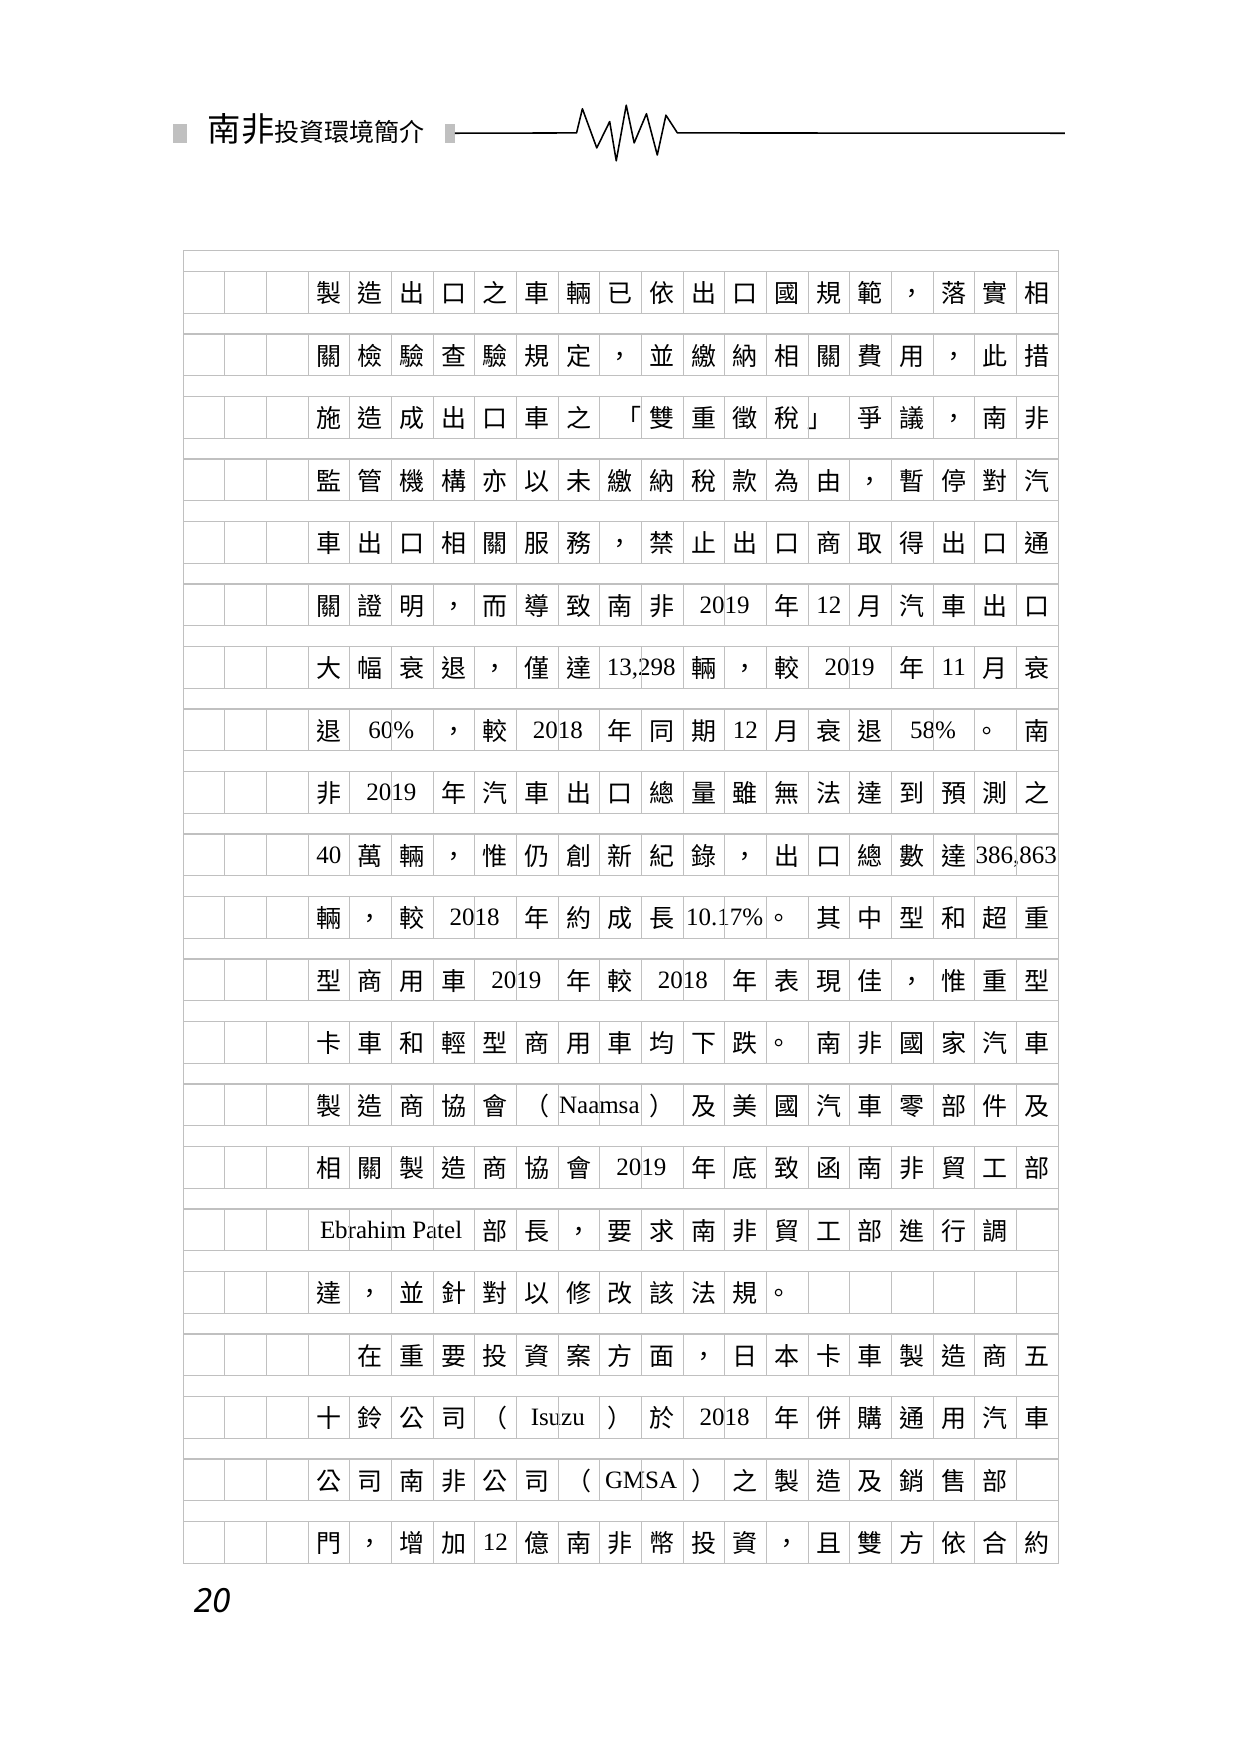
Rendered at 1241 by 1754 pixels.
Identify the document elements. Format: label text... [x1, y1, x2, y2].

text 在重要投資案方面，日本卡車製造商五十鈴公司（Isuzu）於2018年併購通用汽車公司南非公司（GMSA）之製造及銷售部門，增加12億南非幣投資，且雙方依合約製造生產下一代D-Max貨車計畫（註：D-Max係該公司早期推出之農用貨車）。未來所需零配件將由當地零件供應商提供，估計當地零配件供應將可獲得約2億美元訂單。五十鈴公司位於伊麗莎白港（Port Elizabeth）之Struandale汽車裝配廠係該公司在日本以外之唯一全資裝配廠，主要生產中型貨車、公共汽車和麵包車。五十鈴公司雖未透露推出新D-Max貨車之日期，惟因多數貨車系列之使用壽命為10年，因此應於2023年汰換。目前該公司Struandale廠之D-Max貨車年產能約70,000輛。推估新型貨車生產後，產能增加可界於20,000至29,000輛。 [281, 1376, 1058, 1396]
text 南非汽車產品規格監督管理機構（National Regulator for Compulsory Specification, NRCS）於2019年底要求所有在南非出售之汽車及其零組件均符合相關安全及品質規範，並課徵相關品質監管稅金（levy），惟在南非製造出口之車輛已依出口國規範，落實相關檢驗查驗規定，並繳納相關費用，此措施造成出口車之「雙重徵稅」爭議，南非監管機構亦以未繳納稅款為由，暫停對汽車出口相關服務，禁止出口商取得出口通關證明，而導致南非2019年12月汽車出口大幅衰退，僅達13,298輛，較2019年11月衰退60%，較2018年同期12月衰退58%。南非2019年汽車出口總量雖無法達到預測之40萬輛，惟仍創新紀錄，出口總數達386,863輛，較2018年約成長10.17%。其中型和超重型商用車2019年較2018年表現佳，惟重型卡車和輕型商用車均下跌。南非國家汽車製造商協會（Naamsa）及美國汽車零部件及相關製造商協會2019年底致函南非貿工部Ebrahim Patel部長，要求南非貿工部進行調達，並針對以修改該法規。 [281, 314, 1058, 333]
text 南非汽車產品規格監督管理機構（National Regulator for Compulsory Specification, NRCS）於2019年底要求所有在南非出售之汽車及其零組件均符合相關安全及品質規範，並課徵相關品質監管稅金（levy），惟在南非製造出口之車輛已依出口國規範，落實相關檢驗查驗規定，並繳納相關費用，此措施造成出口車之「雙重徵稅」爭議，南非監管機構亦以未繳納稅款為由，暫停對汽車出口相關服務，禁止出口商取得出口通關證明，而導致南非2019年12月汽車出口大幅衰退，僅達13,298輛，較2019年11月衰退60%，較2018年同期12月衰退58%。南非2019年汽車出口總量雖無法達到預測之40萬輛，惟仍創新紀錄，出口總數達386,863輛，較2018年約成長10.17%。其中型和超重型商用車2019年較2018年表現佳，惟重型卡車和輕型商用車均下跌。南非國家汽車製造商協會（Naamsa）及美國汽車零部件及相關製造商協會2019年底致函南非貿工部Ebrahim Patel部長，要求南非貿工部進行調達，並針對以修改該法規。 [281, 1001, 1058, 1021]
text 南非汽車產品規格監督管理機構（National Regulator for Compulsory Specification, NRCS）於2019年底要求所有在南非出售之汽車及其零組件均符合相關安全及品質規範，並課徵相關品質監管稅金（levy），惟在南非製造出口之車輛已依出口國規範，落實相關檢驗查驗規定，並繳納相關費用，此措施造成出口車之「雙重徵稅」爭議，南非監管機構亦以未繳納稅款為由，暫停對汽車出口相關服務，禁止出口商取得出口通關證明，而導致南非2019年12月汽車出口大幅衰退，僅達13,298輛，較2019年11月衰退60%，較2018年同期12月衰退58%。南非2019年汽車出口總量雖無法達到預測之40萬輛，惟仍創新紀錄，出口總數達386,863輛，較2018年約成長10.17%。其中型和超重型商用車2019年較2018年表現佳，惟重型卡車和輕型商用車均下跌。南非國家汽車製造商協會（Naamsa）及美國汽車零部件及相關製造商協會2019年底致函南非貿工部Ebrahim Patel部長，要求南非貿工部進行調達，並針對以修改該法規。 [281, 814, 1058, 833]
text 南非汽車產品規格監督管理機構（National Regulator for Compulsory Specification, NRCS）於2019年底要求所有在南非出售之汽車及其零組件均符合相關安全及品質規範，並課徵相關品質監管稅金（levy），惟在南非製造出口之車輛已依出口國規範，落實相關檢驗查驗規定，並繳納相關費用，此措施造成出口車之「雙重徵稅」爭議，南非監管機構亦以未繳納稅款為由，暫停對汽車出口相關服務，禁止出口商取得出口通關證明，而導致南非2019年12月汽車出口大幅衰退，僅達13,298輛，較2019年11月衰退60%，較2018年同期12月衰退58%。南非2019年汽車出口總量雖無法達到預測之40萬輛，惟仍創新紀錄，出口總數達386,863輛，較2018年約成長10.17%。其中型和超重型商用車2019年較2018年表現佳，惟重型卡車和輕型商用車均下跌。南非國家汽車製造商協會（Naamsa）及美國汽車零部件及相關製造商協會2019年底致函南非貿工部Ebrahim Patel部長，要求南非貿工部進行調達，並針對以修改該法規。 [281, 689, 1058, 708]
text 南非汽車產品規格監督管理機構（National Regulator for Compulsory Specification, NRCS）於2019年底要求所有在南非出售之汽車及其零組件均符合相關安全及品質規範，並課徵相關品質監管稅金（levy），惟在南非製造出口之車輛已依出口國規範，落實相關檢驗查驗規定，並繳納相關費用，此措施造成出口車之「雙重徵稅」爭議，南非監管機構亦以未繳納稅款為由，暫停對汽車出口相關服務，禁止出口商取得出口通關證明，而導致南非2019年12月汽車出口大幅衰退，僅達13,298輛，較2019年11月衰退60%，較2018年同期12月衰退58%。南非2019年汽車出口總量雖無法達到預測之40萬輛，惟仍創新紀錄，出口總數達386,863輛，較2018年約成長10.17%。其中型和超重型商用車2019年較2018年表現佳，惟重型卡車和輕型商用車均下跌。南非國家汽車製造商協會（Naamsa）及美國汽車零部件及相關製造商協會2019年底致函南非貿工部Ebrahim Patel部長，要求南非貿工部進行調達，並針對以修改該法規。 [281, 751, 1058, 771]
text 在重要投資案方面，日本卡車製造商五十鈴公司（Isuzu）於2018年併購通用汽車公司南非公司（GMSA）之製造及銷售部門，增加12億南非幣投資，且雙方依合約製造生產下一代D-Max貨車計畫（註：D-Max係該公司早期推出之農用貨車）。未來所需零配件將由當地零件供應商提供，估計當地零配件供應將可獲得約2億美元訂單。五十鈴公司位於伊麗莎白港（Port Elizabeth）之Struandale汽車裝配廠係該公司在日本以外之唯一全資裝配廠，主要生產中型貨車、公共汽車和麵包車。五十鈴公司雖未透露推出新D-Max貨車之日期，惟因多數貨車系列之使用壽命為10年，因此應於2023年汰換。目前該公司Struandale廠之D-Max貨車年產能約70,000輛。推估新型貨車生產後，產能增加可界於20,000至29,000輛。 [281, 1501, 1058, 1521]
text 南非汽車產品規格監督管理機構（National Regulator for Compulsory Specification, NRCS）於2019年底要求所有在南非出售之汽車及其零組件均符合相關安全及品質規範，並課徵相關品質監管稅金（levy），惟在南非製造出口之車輛已依出口國規範，落實相關檢驗查驗規定，並繳納相關費用，此措施造成出口車之「雙重徵稅」爭議，南非監管機構亦以未繳納稅款為由，暫停對汽車出口相關服務，禁止出口商取得出口通關證明，而導致南非2019年12月汽車出口大幅衰退，僅達13,298輛，較2019年11月衰退60%，較2018年同期12月衰退58%。南非2019年汽車出口總量雖無法達到預測之40萬輛，惟仍創新紀錄，出口總數達386,863輛，較2018年約成長10.17%。其中型和超重型商用車2019年較2018年表現佳，惟重型卡車和輕型商用車均下跌。南非國家汽車製造商協會（Naamsa）及美國汽車零部件及相關製造商協會2019年底致函南非貿工部Ebrahim Patel部長，要求南非貿工部進行調達，並針對以修改該法規。 [281, 876, 1058, 896]
text 在重要投資案方面，日本卡車製造商五十鈴公司（Isuzu）於2018年併購通用汽車公司南非公司（GMSA）之製造及銷售部門，增加12億南非幣投資，且雙方依合約製造生產下一代D-Max貨車計畫（註：D-Max係該公司早期推出之農用貨車）。未來所需零配件將由當地零件供應商提供，估計當地零配件供應將可獲得約2億美元訂單。五十鈴公司位於伊麗莎白港（Port Elizabeth）之Struandale汽車裝配廠係該公司在日本以外之唯一全資裝配廠，主要生產中型貨車、公共汽車和麵包車。五十鈴公司雖未透露推出新D-Max貨車之日期，惟因多數貨車系列之使用壽命為10年，因此應於2023年汰換。目前該公司Struandale廠之D-Max貨車年產能約70,000輛。推估新型貨車生產後，產能增加可界於20,000至29,000輛。 [281, 1439, 1058, 1458]
text 南非汽車產品規格監督管理機構（National Regulator for Compulsory Specification, NRCS）於2019年底要求所有在南非出售之汽車及其零組件均符合相關安全及品質規範，並課徵相關品質監管稅金（levy），惟在南非製造出口之車輛已依出口國規範，落實相關檢驗查驗規定，並繳納相關費用，此措施造成出口車之「雙重徵稅」爭議，南非監管機構亦以未繳納稅款為由，暫停對汽車出口相關服務，禁止出口商取得出口通關證明，而導致南非2019年12月汽車出口大幅衰退，僅達13,298輛，較2019年11月衰退60%，較2018年同期12月衰退58%。南非2019年汽車出口總量雖無法達到預測之40萬輛，惟仍創新紀錄，出口總數達386,863輛，較2018年約成長10.17%。其中型和超重型商用車2019年較2018年表現佳，惟重型卡車和輕型商用車均下跌。南非國家汽車製造商協會（Naamsa）及美國汽車零部件及相關製造商協會2019年底致函南非貿工部Ebrahim Patel部長，要求南非貿工部進行調達，並針對以修改該法規。 [281, 564, 1058, 583]
text 南非汽車產品規格監督管理機構（National Regulator for Compulsory Specification, NRCS）於2019年底要求所有在南非出售之汽車及其零組件均符合相關安全及品質規範，並課徵相關品質監管稅金（levy），惟在南非製造出口之車輛已依出口國規範，落實相關檢驗查驗規定，並繳納相關費用，此措施造成出口車之「雙重徵稅」爭議，南非監管機構亦以未繳納稅款為由，暫停對汽車出口相關服務，禁止出口商取得出口通關證明，而導致南非2019年12月汽車出口大幅衰退，僅達13,298輛，較2019年11月衰退60%，較2018年同期12月衰退58%。南非2019年汽車出口總量雖無法達到預測之40萬輛，惟仍創新紀錄，出口總數達386,863輛，較2018年約成長10.17%。其中型和超重型商用車2019年較2018年表現佳，惟重型卡車和輕型商用車均下跌。南非國家汽車製造商協會（Naamsa）及美國汽車零部件及相關製造商協會2019年底致函南非貿工部Ebrahim Patel部長，要求南非貿工部進行調達，並針對以修改該法規。 [281, 439, 1058, 458]
text 南非汽車產品規格監督管理機構（National Regulator for Compulsory Specification, NRCS）於2019年底要求所有在南非出售之汽車及其零組件均符合相關安全及品質規範，並課徵相關品質監管稅金（levy），惟在南非製造出口之車輛已依出口國規範，落實相關檢驗查驗規定，並繳納相關費用，此措施造成出口車之「雙重徵稅」爭議，南非監管機構亦以未繳納稅款為由，暫停對汽車出口相關服務，禁止出口商取得出口通關證明，而導致南非2019年12月汽車出口大幅衰退，僅達13,298輛，較2019年11月衰退60%，較2018年同期12月衰退58%。南非2019年汽車出口總量雖無法達到預測之40萬輛，惟仍創新紀錄，出口總數達386,863輛，較2018年約成長10.17%。其中型和超重型商用車2019年較2018年表現佳，惟重型卡車和輕型商用車均下跌。南非國家汽車製造商協會（Naamsa）及美國汽車零部件及相關製造商協會2019年底致函南非貿工部Ebrahim Patel部長，要求南非貿工部進行調達，並針對以修改該法規。 [281, 1189, 1058, 1208]
text 南非汽車產品規格監督管理機構（National Regulator for Compulsory Specification, NRCS）於2019年底要求所有在南非出售之汽車及其零組件均符合相關安全及品質規範，並課徵相關品質監管稅金（levy），惟在南非製造出口之車輛已依出口國規範，落實相關檢驗查驗規定，並繳納相關費用，此措施造成出口車之「雙重徵稅」爭議，南非監管機構亦以未繳納稅款為由，暫停對汽車出口相關服務，禁止出口商取得出口通關證明，而導致南非2019年12月汽車出口大幅衰退，僅達13,298輛，較2019年11月衰退60%，較2018年同期12月衰退58%。南非2019年汽車出口總量雖無法達到預測之40萬輛，惟仍創新紀錄，出口總數達386,863輛，較2018年約成長10.17%。其中型和超重型商用車2019年較2018年表現佳，惟重型卡車和輕型商用車均下跌。南非國家汽車製造商協會（Naamsa）及美國汽車零部件及相關製造商協會2019年底致函南非貿工部Ebrahim Patel部長，要求南非貿工部進行調達，並針對以修改該法規。 [281, 376, 1058, 396]
text 南非汽車產品規格監督管理機構（National Regulator for Compulsory Specification, NRCS）於2019年底要求所有在南非出售之汽車及其零組件均符合相關安全及品質規範，並課徵相關品質監管稅金（levy），惟在南非製造出口之車輛已依出口國規範，落實相關檢驗查驗規定，並繳納相關費用，此措施造成出口車之「雙重徵稅」爭議，南非監管機構亦以未繳納稅款為由，暫停對汽車出口相關服務，禁止出口商取得出口通關證明，而導致南非2019年12月汽車出口大幅衰退，僅達13,298輛，較2019年11月衰退60%，較2018年同期12月衰退58%。南非2019年汽車出口總量雖無法達到預測之40萬輛，惟仍創新紀錄，出口總數達386,863輛，較2018年約成長10.17%。其中型和超重型商用車2019年較2018年表現佳，惟重型卡車和輕型商用車均下跌。南非國家汽車製造商協會（Naamsa）及美國汽車零部件及相關製造商協會2019年底致函南非貿工部Ebrahim Patel部長，要求南非貿工部進行調達，並針對以修改該法規。 [281, 939, 1058, 958]
text 南非汽車產品規格監督管理機構（National Regulator for Compulsory Specification, NRCS）於2019年底要求所有在南非出售之汽車及其零組件均符合相關安全及品質規範，並課徵相關品質監管稅金（levy），惟在南非製造出口之車輛已依出口國規範，落實相關檢驗查驗規定，並繳納相關費用，此措施造成出口車之「雙重徵稅」爭議，南非監管機構亦以未繳納稅款為由，暫停對汽車出口相關服務，禁止出口商取得出口通關證明，而導致南非2019年12月汽車出口大幅衰退，僅達13,298輛，較2019年11月衰退60%，較2018年同期12月衰退58%。南非2019年汽車出口總量雖無法達到預測之40萬輛，惟仍創新紀錄，出口總數達386,863輛，較2018年約成長10.17%。其中型和超重型商用車2019年較2018年表現佳，惟重型卡車和輕型商用車均下跌。南非國家汽車製造商協會（Naamsa）及美國汽車零部件及相關製造商協會2019年底致函南非貿工部Ebrahim Patel部長，要求南非貿工部進行調達，並針對以修改該法規。 [281, 501, 1058, 521]
text 南非汽車產品規格監督管理機構（National Regulator for Compulsory Specification, NRCS）於2019年底要求所有在南非出售之汽車及其零組件均符合相關安全及品質規範，並課徵相關品質監管稅金（levy），惟在南非製造出口之車輛已依出口國規範，落實相關檢驗查驗規定，並繳納相關費用，此措施造成出口車之「雙重徵稅」爭議，南非監管機構亦以未繳納稅款為由，暫停對汽車出口相關服務，禁止出口商取得出口通關證明，而導致南非2019年12月汽車出口大幅衰退，僅達13,298輛，較2019年11月衰退60%，較2018年同期12月衰退58%。南非2019年汽車出口總量雖無法達到預測之40萬輛，惟仍創新紀錄，出口總數達386,863輛，較2018年約成長10.17%。其中型和超重型商用車2019年較2018年表現佳，惟重型卡車和輕型商用車均下跌。南非國家汽車製造商協會（Naamsa）及美國汽車零部件及相關製造商協會2019年底致函南非貿工部Ebrahim Patel部長，要求南非貿工部進行調達，並針對以修改該法規。 [281, 1064, 1058, 1083]
text 在重要投資案方面，日本卡車製造商五十鈴公司（Isuzu）於2018年併購通用汽車公司南非公司（GMSA）之製造及銷售部門，增加12億南非幣投資，且雙方依合約製造生產下一代D-Max貨車計畫（註：D-Max係該公司早期推出之農用貨車）。未來所需零配件將由當地零件供應商提供，估計當地零配件供應將可獲得約2億美元訂單。五十鈴公司位於伊麗莎白港（Port Elizabeth）之Struandale汽車裝配廠係該公司在日本以外之唯一全資裝配廠，主要生產中型貨車、公共汽車和麵包車。五十鈴公司雖未透露推出新D-Max貨車之日期，惟因多數貨車系列之使用壽命為10年，因此應於2023年汰換。目前該公司Struandale廠之D-Max貨車年產能約70,000輛。推估新型貨車生產後，產能增加可界於20,000至29,000輛。 [281, 1314, 1058, 1333]
text 南非汽車產品規格監督管理機構（National Regulator for Compulsory Specification, NRCS）於2019年底要求所有在南非出售之汽車及其零組件均符合相關安全及品質規範，並課徵相關品質監管稅金（levy），惟在南非製造出口之車輛已依出口國規範，落實相關檢驗查驗規定，並繳納相關費用，此措施造成出口車之「雙重徵稅」爭議，南非監管機構亦以未繳納稅款為由，暫停對汽車出口相關服務，禁止出口商取得出口通關證明，而導致南非2019年12月汽車出口大幅衰退，僅達13,298輛，較2019年11月衰退60%，較2018年同期12月衰退58%。南非2019年汽車出口總量雖無法達到預測之40萬輛，惟仍創新紀錄，出口總數達386,863輛，較2018年約成長10.17%。其中型和超重型商用車2019年較2018年表現佳，惟重型卡車和輕型商用車均下跌。南非國家汽車製造商協會（Naamsa）及美國汽車零部件及相關製造商協會2019年底致函南非貿工部Ebrahim Patel部長，要求南非貿工部進行調達，並針對以修改該法規。 [281, 1126, 1058, 1146]
text 南非汽車產品規格監督管理機構（National Regulator for Compulsory Specification, NRCS）於2019年底要求所有在南非出售之汽車及其零組件均符合相關安全及品質規範，並課徵相關品質監管稅金（levy），惟在南非製造出口之車輛已依出口國規範，落實相關檢驗查驗規定，並繳納相關費用，此措施造成出口車之「雙重徵稅」爭議，南非監管機構亦以未繳納稅款為由，暫停對汽車出口相關服務，禁止出口商取得出口通關證明，而導致南非2019年12月汽車出口大幅衰退，僅達13,298輛，較2019年11月衰退60%，較2018年同期12月衰退58%。南非2019年汽車出口總量雖無法達到預測之40萬輛，惟仍創新紀錄，出口總數達386,863輛，較2018年約成長10.17%。其中型和超重型商用車2019年較2018年表現佳，惟重型卡車和輕型商用車均下跌。南非國家汽車製造商協會（Naamsa）及美國汽車零部件及相關製造商協會2019年底致函南非貿工部Ebrahim Patel部長，要求南非貿工部進行調達，並針對以修改該法規。 [281, 1251, 1058, 1271]
text 南非汽車產品規格監督管理機構（National Regulator for Compulsory Specification, NRCS）於2019年底要求所有在南非出售之汽車及其零組件均符合相關安全及品質規範，並課徵相關品質監管稅金（levy），惟在南非製造出口之車輛已依出口國規範，落實相關檢驗查驗規定，並繳納相關費用，此措施造成出口車之「雙重徵稅」爭議，南非監管機構亦以未繳納稅款為由，暫停對汽車出口相關服務，禁止出口商取得出口通關證明，而導致南非2019年12月汽車出口大幅衰退，僅達13,298輛，較2019年11月衰退60%，較2018年同期12月衰退58%。南非2019年汽車出口總量雖無法達到預測之40萬輛，惟仍創新紀錄，出口總數達386,863輛，較2018年約成長10.17%。其中型和超重型商用車2019年較2018年表現佳，惟重型卡車和輕型商用車均下跌。南非國家汽車製造商協會（Naamsa）及美國汽車零部件及相關製造商協會2019年底致函南非貿工部Ebrahim Patel部長，要求南非貿工部進行調達，並針對以修改該法規。 [281, 251, 1058, 271]
text 南非汽車產品規格監督管理機構（National Regulator for Compulsory Specification, NRCS）於2019年底要求所有在南非出售之汽車及其零組件均符合相關安全及品質規範，並課徵相關品質監管稅金（levy），惟在南非製造出口之車輛已依出口國規範，落實相關檢驗查驗規定，並繳納相關費用，此措施造成出口車之「雙重徵稅」爭議，南非監管機構亦以未繳納稅款為由，暫停對汽車出口相關服務，禁止出口商取得出口通關證明，而導致南非2019年12月汽車出口大幅衰退，僅達13,298輛，較2019年11月衰退60%，較2018年同期12月衰退58%。南非2019年汽車出口總量雖無法達到預測之40萬輛，惟仍創新紀錄，出口總數達386,863輛，較2018年約成長10.17%。其中型和超重型商用車2019年較2018年表現佳，惟重型卡車和輕型商用車均下跌。南非國家汽車製造商協會（Naamsa）及美國汽車零部件及相關製造商協會2019年底致函南非貿工部Ebrahim Patel部長，要求南非貿工部進行調達，並針對以修改該法規。 [281, 626, 1058, 646]
